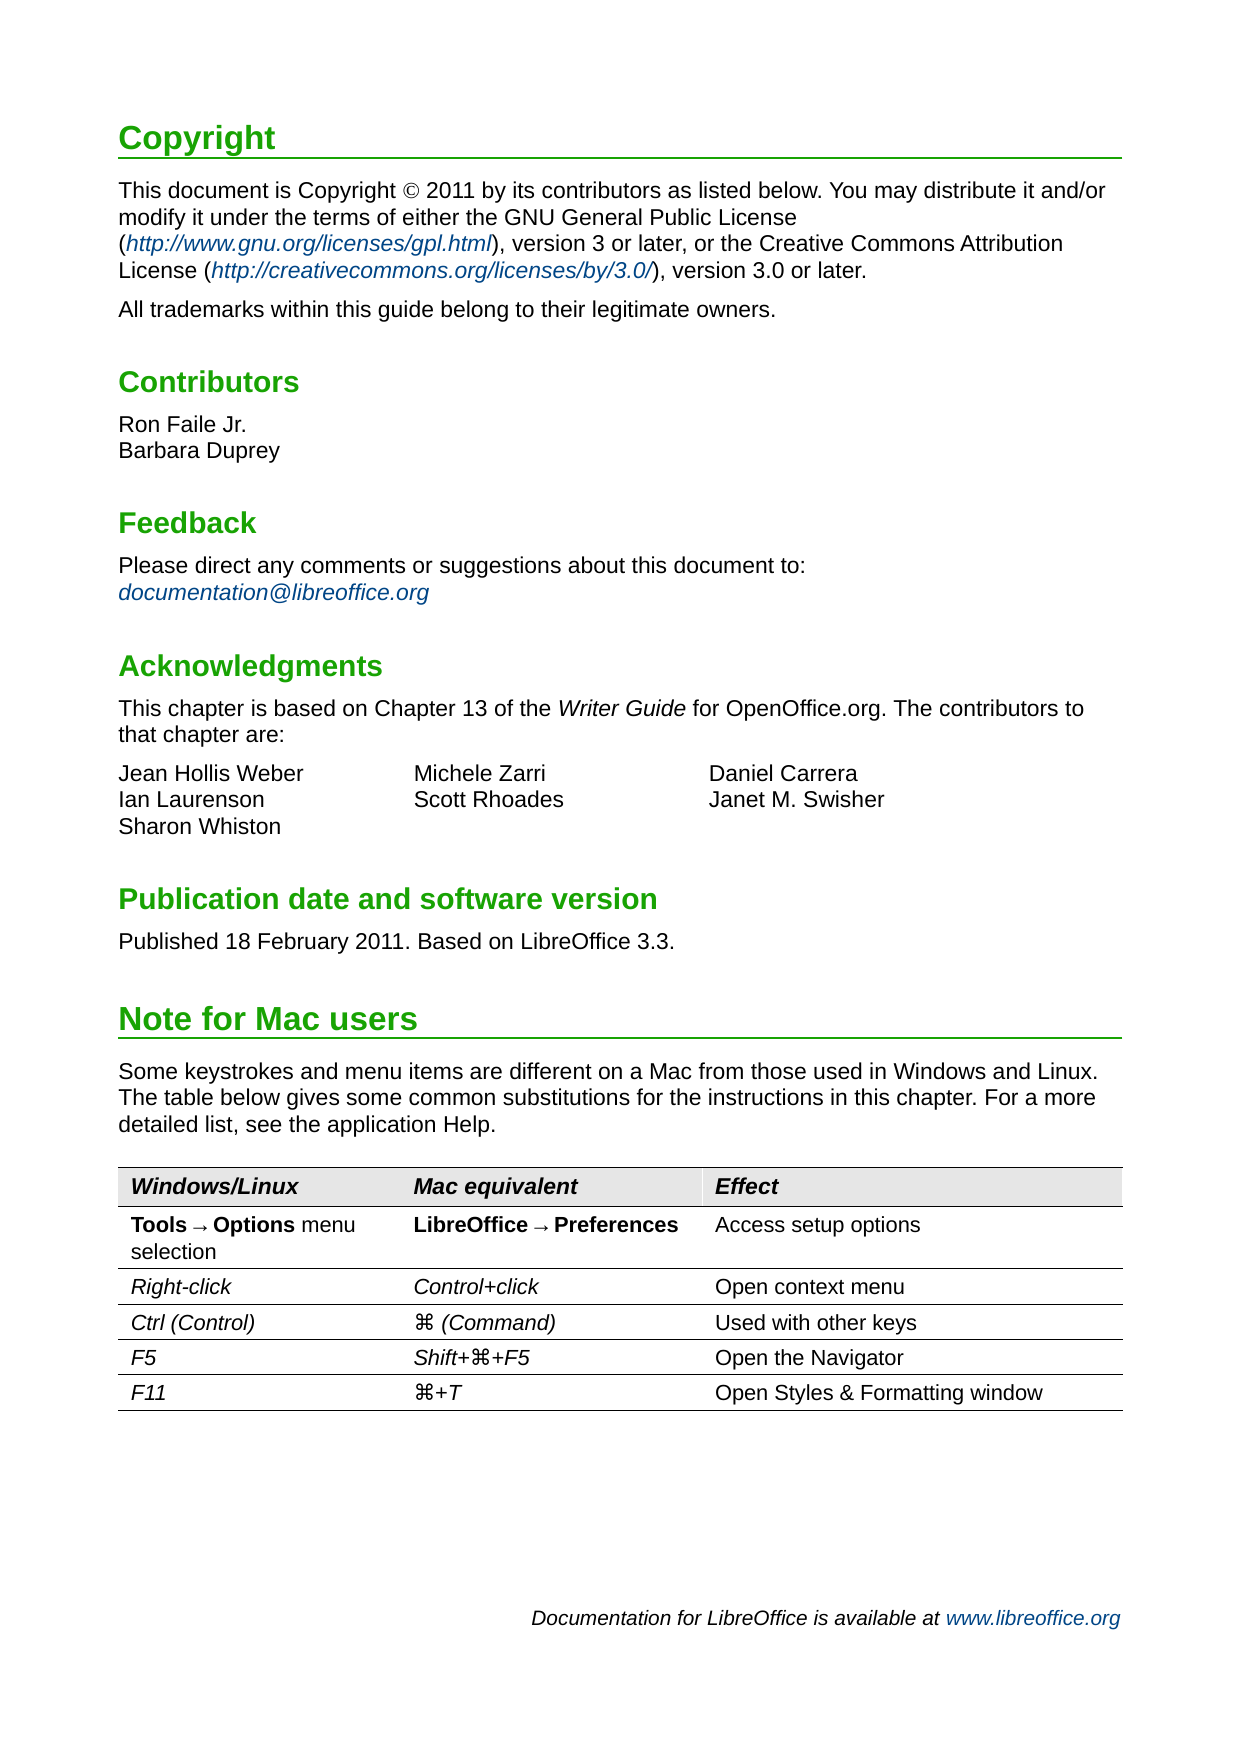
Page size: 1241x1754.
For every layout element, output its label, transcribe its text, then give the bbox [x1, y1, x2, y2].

text Feedback [118, 506, 1122, 540]
text Please direct any comments or suggestions about this document to: documentation@libreoffice.org [118, 552, 1122, 606]
text This document is Copyright © 2011 by its contributors as listed below. You may distribute it and/or modify it under the terms of either the GNU General Public License (http://www.gnu.org/licenses/gpl.html), version 3 or later, or the Creative Commons Attribution License (http://creativecommons.org/licenses/by/3.0/), version 3.0 or later. [118, 177, 1122, 283]
table_cell LibreOffice → Preferences [401, 1207, 702, 1268]
table_cell Open the Navigator [703, 1340, 1122, 1374]
table_cell Control+click [401, 1269, 702, 1303]
subtitle Note for Mac users [118, 999, 1122, 1037]
table_header Mac equivalent [401, 1168, 702, 1206]
table_cell z (Command) [401, 1305, 702, 1339]
table_cell Used with other keys [703, 1305, 1122, 1339]
table_cell Tools → Options menu selection [118, 1207, 401, 1268]
table_cell Right-click [118, 1269, 401, 1303]
table_header Effect [703, 1168, 1122, 1206]
text Publication date and software version [118, 881, 1122, 916]
text Jean Hollis Weber Michele Zarri Daniel Carrera Ian Laurenson Scott Rhoades Janet M. Swisher Sharon Whiston [118, 760, 1122, 839]
text Ron Faile Jr. Barbara Duprey [118, 411, 1122, 463]
table_cell Ctrl (Control) [118, 1305, 401, 1339]
text This chapter is based on Chapter 13 of the Writer Guide for OpenOffice.org. The contributors to that chapter are: [118, 695, 1122, 747]
table_cell Open context menu [703, 1269, 1122, 1303]
text All trademarks within this guide belong to their legitimate owners. [118, 296, 1122, 322]
table_cell Access setup options [703, 1207, 1122, 1268]
text Published 18 February 2011. Based on LibreOffice 3.3. [118, 928, 1122, 954]
text Some keystrokes and menu items are different on a Mac from those used in Windows and Linux. The table below gives some common substitutions for the instructions in this chapter. For a more detailed list, see the application Help. [118, 1058, 1122, 1137]
table_header Windows/Linux [118, 1168, 401, 1206]
table_cell Open Styles & Formatting window [703, 1375, 1122, 1409]
text Contributors [118, 364, 1122, 398]
table_cell F5 [118, 1340, 401, 1374]
table_cell Shift+z+F5 [401, 1340, 702, 1374]
table_cell z+T [401, 1375, 702, 1409]
table_cell F11 [118, 1375, 401, 1409]
text Acknowledgments [118, 648, 1122, 682]
subtitle Copyright [118, 118, 1122, 157]
